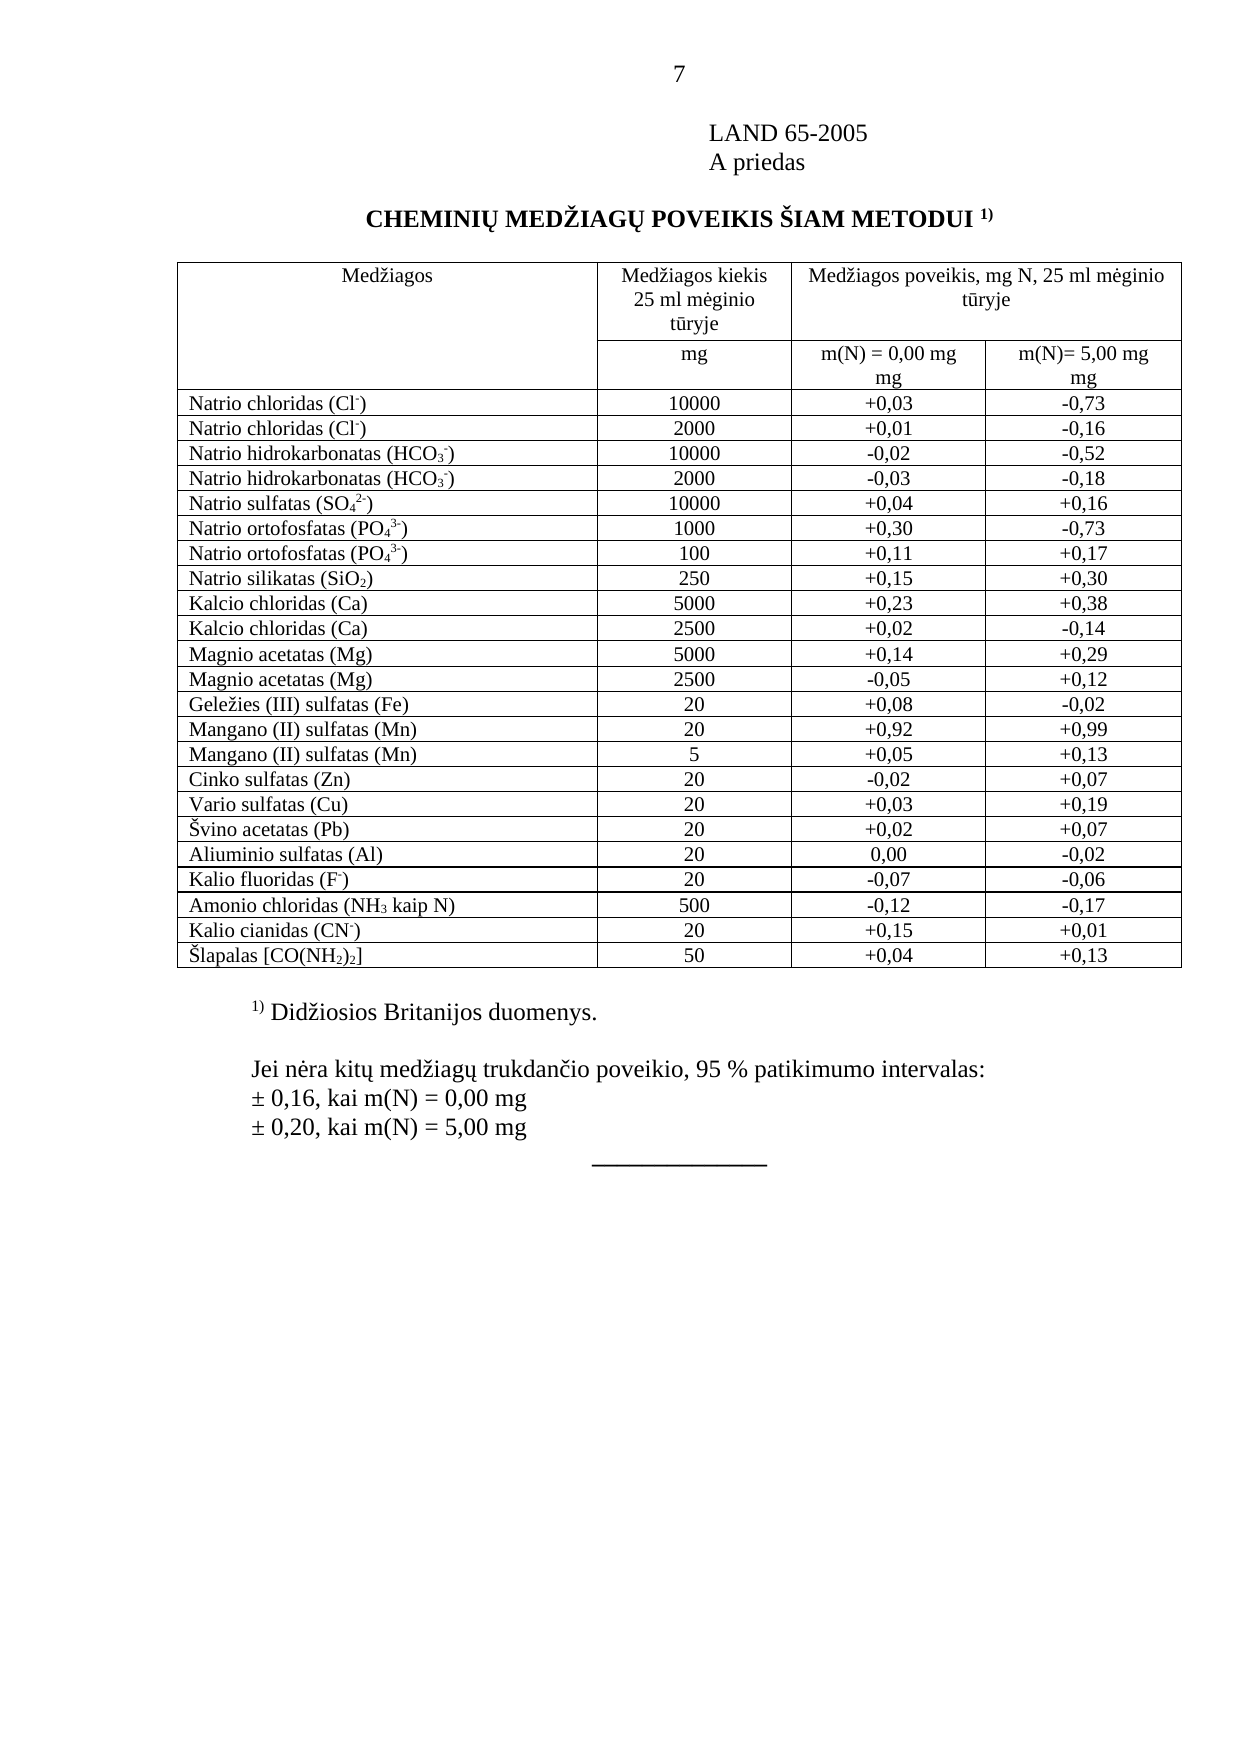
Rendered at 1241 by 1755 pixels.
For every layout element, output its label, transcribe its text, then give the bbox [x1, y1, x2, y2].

table_cell +0,15 [792, 566, 985, 590]
table_cell +0,99 [986, 717, 1181, 741]
table_cell Natrio ortofosfatas (PO43-) [178, 541, 597, 565]
table_cell +0,13 [986, 742, 1181, 766]
table_cell Natrio sulfatas (SO42-) [178, 491, 597, 515]
table_cell Natrio ortofosfatas (PO43-) [178, 516, 597, 540]
table_cell -0,73 [986, 516, 1181, 540]
table_cell +0,19 [986, 792, 1181, 816]
table_cell -0,03 [792, 466, 985, 490]
table_cell 20 [598, 792, 791, 816]
table_cell +0,14 [792, 641, 985, 666]
table_cell Cinko sulfatas (Zn) [178, 767, 597, 791]
table_cell +0,07 [986, 767, 1181, 791]
table_cell -0,02 [986, 692, 1181, 716]
text ± 0,16, kai m(N) = 0,00 mg [177, 1083, 1181, 1112]
table_cell +0,03 [792, 792, 985, 816]
table_cell +0,01 [986, 918, 1181, 942]
table_cell 5 [598, 742, 791, 766]
table_cell +0,01 [792, 416, 985, 439]
table_cell -0,73 [986, 390, 1181, 414]
table_cell 20 [598, 692, 791, 716]
table_cell Geležies (III) sulfatas (Fe) [178, 692, 597, 716]
table_cell 2000 [598, 416, 791, 439]
table_cell +0,30 [986, 566, 1181, 590]
text 1) Didžiosios Britanijos duomenys. [177, 997, 1181, 1025]
table_cell Natrio chloridas (Cl-) [178, 416, 597, 439]
table_cell m(N)= 5,00 mg mg [986, 341, 1181, 389]
table_cell -0,02 [986, 842, 1181, 866]
table_cell 10000 [598, 491, 791, 515]
table_cell +0,38 [986, 591, 1181, 615]
table_cell -0,07 [792, 868, 985, 891]
table_cell +0,92 [792, 717, 985, 741]
table_cell -0,16 [986, 416, 1181, 439]
table_cell 50 [598, 943, 791, 967]
table_header Medžiagos kiekis 25 ml mėginio tūryje [598, 263, 791, 340]
table_cell +0,02 [792, 817, 985, 841]
table_cell -0,14 [986, 616, 1181, 640]
table_cell +0,08 [792, 692, 985, 716]
table_cell Natrio silikatas (SiO2) [178, 566, 597, 590]
table_cell +0,15 [792, 918, 985, 942]
table_cell +0,05 [792, 742, 985, 766]
table_cell +0,03 [792, 390, 985, 414]
table_header Medžiagos [178, 263, 597, 389]
table_cell +0,02 [792, 616, 985, 640]
table_cell +0,29 [986, 641, 1181, 666]
table_cell 0,00 [792, 842, 985, 866]
table_cell -0,02 [792, 767, 985, 791]
table_cell Mangano (II) sulfatas (Mn) [178, 717, 597, 741]
table_cell 20 [598, 868, 791, 891]
table_cell 500 [598, 893, 791, 917]
text A priedas [177, 147, 1181, 176]
table_cell +0,11 [792, 541, 985, 565]
table_cell 20 [598, 717, 791, 741]
table_cell 5000 [598, 641, 791, 666]
table_cell Kalio cianidas (CN-) [178, 918, 597, 942]
table_cell -0,18 [986, 466, 1181, 490]
table_cell Natrio hidrokarbonatas (HCO3-) [178, 466, 597, 490]
table_cell 2000 [598, 466, 791, 490]
text LAND 65-2005 [177, 118, 1181, 147]
table_cell +0,04 [792, 943, 985, 967]
table_cell -0,02 [792, 441, 985, 465]
table_cell 100 [598, 541, 791, 565]
table_cell Kalcio chloridas (Ca) [178, 591, 597, 615]
table_cell 20 [598, 918, 791, 942]
table_cell -0,52 [986, 441, 1181, 465]
table_cell -0,05 [792, 667, 985, 691]
table_cell +0,23 [792, 591, 985, 615]
text ± 0,20, kai m(N) = 5,00 mg [177, 1112, 1181, 1140]
table_cell +0,30 [792, 516, 985, 540]
table_cell +0,16 [986, 491, 1181, 515]
table_cell -0,17 [986, 893, 1181, 917]
table_cell +0,12 [986, 667, 1181, 691]
table_cell 10000 [598, 390, 791, 414]
table_cell 20 [598, 817, 791, 841]
table_cell Natrio hidrokarbonatas (HCO3-) [178, 441, 597, 465]
table_cell 5000 [598, 591, 791, 615]
text CHEMINIŲ MEDŽIAGŲ POVEIKIS ŠIAM METODUI 1) [177, 204, 1181, 233]
table_cell +0,17 [986, 541, 1181, 565]
table_cell +0,07 [986, 817, 1181, 841]
table_cell Mangano (II) sulfatas (Mn) [178, 742, 597, 766]
table_cell 10000 [598, 441, 791, 465]
table_cell Vario sulfatas (Cu) [178, 792, 597, 816]
table_header Medžiagos poveikis, mg N, 25 ml mėginio tūryje [792, 263, 1181, 340]
table_cell 2500 [598, 616, 791, 640]
table_cell Švino acetatas (Pb) [178, 817, 597, 841]
table_cell Amonio chloridas (NH3 kaip N) [178, 893, 597, 917]
table_cell 20 [598, 842, 791, 866]
text Jei nėra kitų medžiagų trukdančio poveikio, 95 % patikimumo intervalas: [177, 1054, 1181, 1083]
table_cell 20 [598, 767, 791, 791]
table_cell Kalcio chloridas (Ca) [178, 616, 597, 640]
table_cell Magnio acetatas (Mg) [178, 641, 597, 666]
table_cell Magnio acetatas (Mg) [178, 667, 597, 691]
table_cell m(N) = 0,00 mg mg [792, 341, 985, 389]
text ______________ [177, 1140, 1181, 1169]
table_cell 1000 [598, 516, 791, 540]
table_cell -0,12 [792, 893, 985, 917]
table_cell 2500 [598, 667, 791, 691]
table_cell 250 [598, 566, 791, 590]
table_cell Natrio chloridas (Cl-) [178, 390, 597, 414]
table_cell Aliuminio sulfatas (Al) [178, 842, 597, 866]
table_cell +0,13 [986, 943, 1181, 967]
table_cell mg [598, 341, 791, 389]
table_cell Kalio fluoridas (F-) [178, 868, 597, 891]
table_cell Šlapalas [CO(NH2)2] [178, 943, 597, 967]
table_cell +0,04 [792, 491, 985, 515]
table_cell -0,06 [986, 868, 1181, 891]
